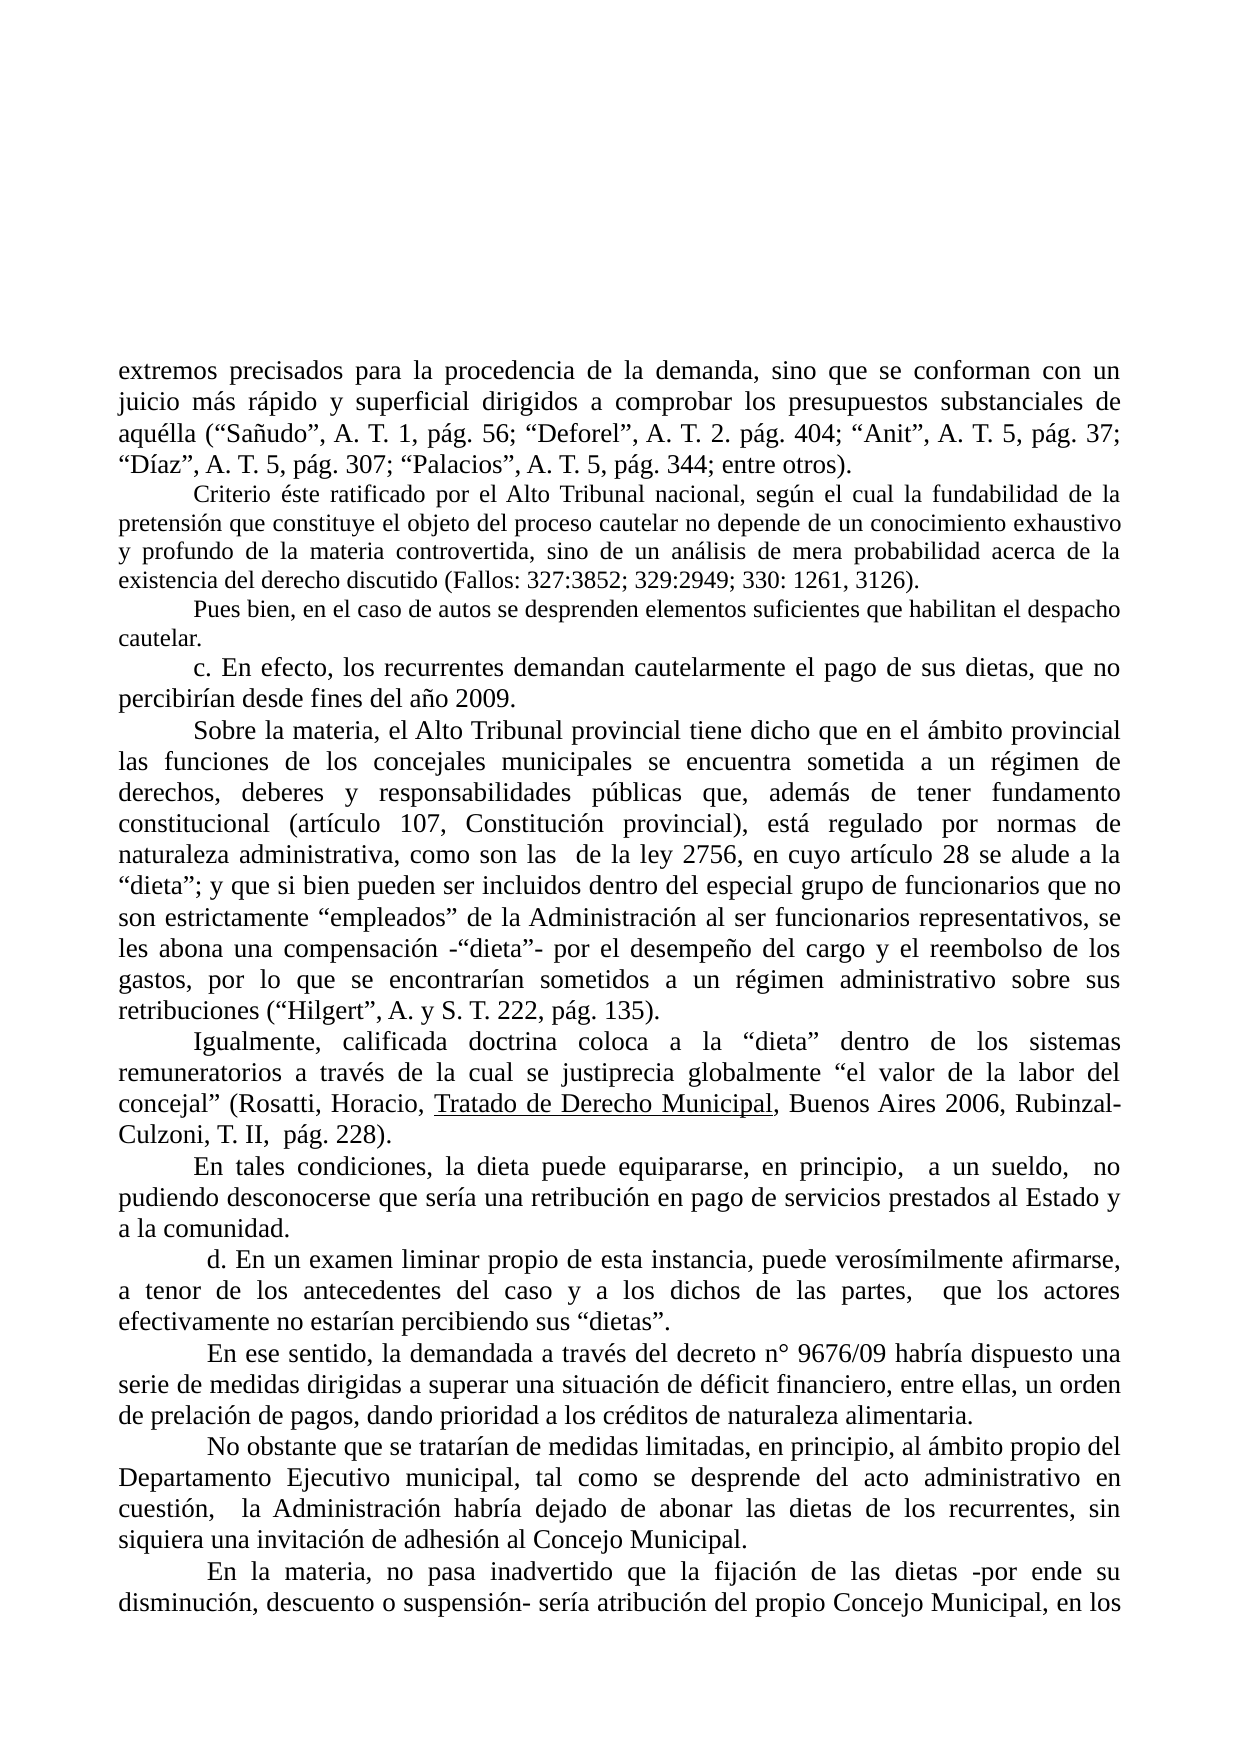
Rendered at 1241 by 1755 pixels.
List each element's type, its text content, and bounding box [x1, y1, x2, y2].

text Pues bien, en el caso de autos se desprenden elementos suficientes que habilitan el despacho cautelar. [118, 594, 1122, 651]
text extremos precisados para la procedencia de la demanda, sino que se conforman con un juicio más rápido y superficial dirigidos a comprobar los presupuestos substanciales de aquélla (“Sañudo”, A. T. 1, pág. 56; “Deforel”, A. T. 2. pág. 404; “Anit”, A. T. 5, pág. 37; “Díaz”, A. T. 5, pág. 307; “Palacios”, A. T. 5, pág. 344; entre otros). [118, 354, 1122, 479]
text Criterio éste ratificado por el Alto Tribunal nacional, según el cual la fundabilidad de la pretensión que constituye el objeto del proceso cautelar no depende de un conocimiento exhaustivo y profundo de la materia controvertida, sino de un análisis de mera probabilidad acerca de la existencia del derecho discutido (Fallos: 327:3852; 329:2949; 330: 1261, 3126). [118, 479, 1122, 594]
text No obstante que se tratarían de medidas limitadas, en principio, al ámbito propio del Departamento Ejecutivo municipal, tal como se desprende del acto administrativo en cuestión, la Administración habría dejado de abonar las dietas de los recurrentes, sin siquiera una invitación de adhesión al Concejo Municipal. [118, 1430, 1122, 1555]
text d. En un examen liminar propio de esta instancia, puede verosímilmente afirmarse, a tenor de los antecedentes del caso y a los dichos de las partes, que los actores efectivamente no estarían percibiendo sus “dietas”. [118, 1243, 1122, 1337]
text Sobre la materia, el Alto Tribunal provincial tiene dicho que en el ámbito provincial las funciones de los concejales municipales se encuentra sometida a un régimen de derechos, deberes y responsabilidades públicas que, además de tener fundamento constitucional (artículo 107, Constitución provincial), está regulado por normas de naturaleza administrativa, como son las de la ley 2756, en cuyo artículo 28 se alude a la “dieta”; y que si bien pueden ser incluidos dentro del especial grupo de funcionarios que no son estrictamente “empleados” de la Administración al ser funcionarios representativos, se les abona una compensación -“dieta”- por el desempeño del cargo y el reembolso de los gastos, por lo que se encontrarían sometidos a un régimen administrativo sobre sus retribuciones (“Hilgert”, A. y S. T. 222, pág. 135). [118, 714, 1122, 1025]
text Igualmente, calificada doctrina coloca a la “dieta” dentro de los sistemas remuneratorios a través de la cual se justiprecia globalmente “el valor de la labor del concejal” (Rosatti, Horacio, Tratado de Derecho Municipal, Buenos Aires 2006, Rubinzal-Culzoni, T. II, pág. 228). [118, 1025, 1122, 1150]
text En la materia, no pasa inadvertido que la fijación de las dietas -por ende su disminución, descuento o suspensión- sería atribución del propio Concejo Municipal, en los [118, 1555, 1122, 1617]
text En ese sentido, la demandada a través del decreto n° 9676/09 habría dispuesto una serie de medidas dirigidas a superar una situación de déficit financiero, entre ellas, un orden de prelación de pagos, dando prioridad a los créditos de naturaleza alimentaria. [118, 1337, 1122, 1430]
text En tales condiciones, la dieta puede equipararse, en principio, a un sueldo, no pudiendo desconocerse que sería una retribución en pago de servicios prestados al Estado y a la comunidad. [118, 1150, 1122, 1243]
text c. En efecto, los recurrentes demandan cautelarmente el pago de sus dietas, que no percibirían desde fines del año 2009. [118, 651, 1122, 714]
